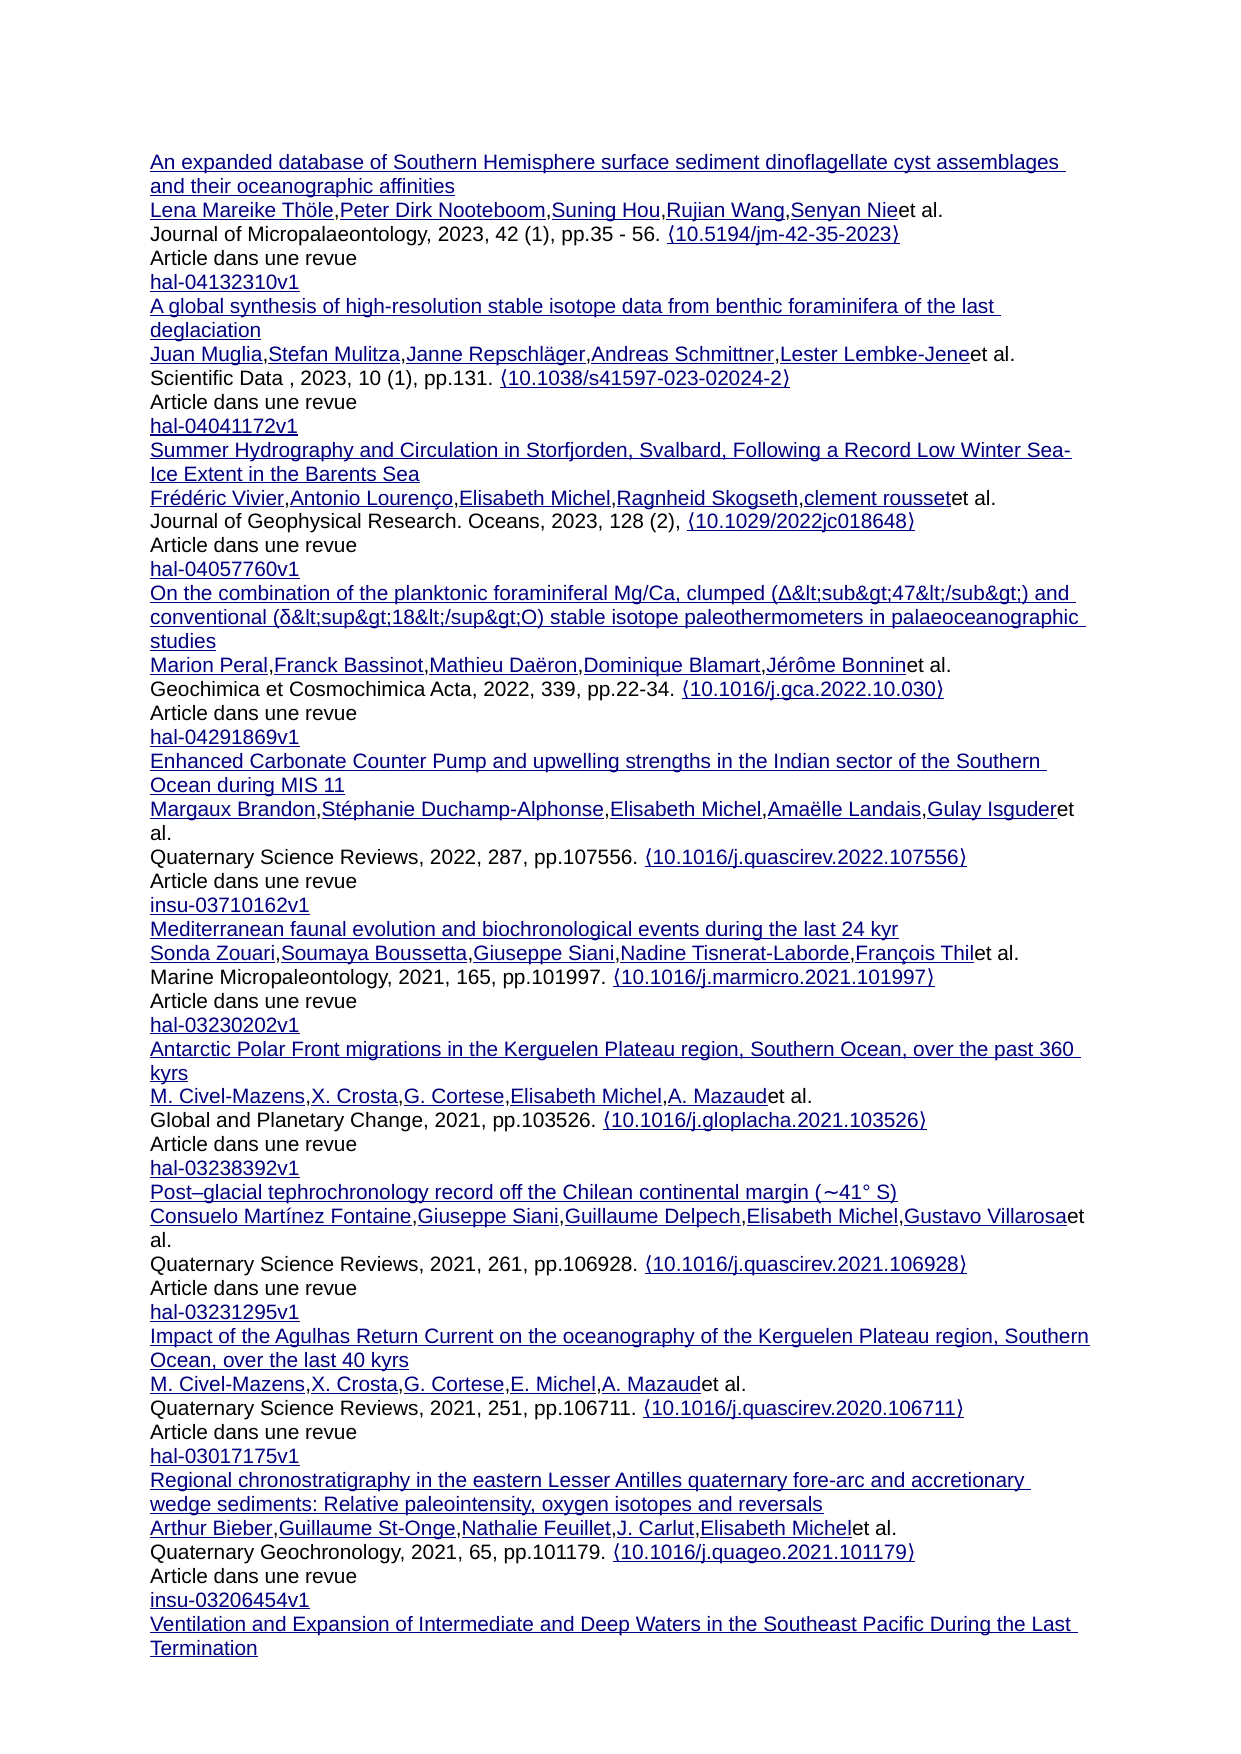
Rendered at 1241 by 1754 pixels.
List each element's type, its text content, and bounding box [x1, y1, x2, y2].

table_cell An expanded database of Southern Hemisphere surface sediment dinoflagellate cyst assemblages and their oceanographic affinities Lena Mareike Thöle,Peter Dirk Nooteboom,Suning Hou,Rujian Wang,Senyan Nieet al. Journal of Micropalaeontology, 2023, 42 (1), pp.35 - 56. ⟨10.5194/jm-42-35-2023⟩ Article dans une revue hal-04132310v1 [150, 150, 1090, 294]
table_cell Impact of the Agulhas Return Current on the oceanography of the Kerguelen Plateau region, Southern [150, 1324, 1090, 1345]
table_cell A global synthesis of high-resolution stable isotope data from benthic foraminifera of the last deglaciation Juan Muglia,Stefan Mulitza,Janne Repschläger,Andreas Schmittner,Lester Lembke-Jeneet al. Scientific Data , 2023, 10 (1), pp.131. ⟨10.1038/s41597-023-02024-2⟩ Article dans une revue hal-04041172v1 [150, 294, 1090, 437]
table_cell Post–glacial tephrochronology record off the Chilean continental margin (∼41° S) Consuelo Martínez Fontaine,Giuseppe Siani,Guillaume Delpech,Elisabeth Michel,Gustavo Villarosaet al. Quaternary Science Reviews, 2021, 261, pp.106928. ⟨10.1016/j.quascirev.2021.106928⟩ Article dans une revue hal-03231295v1 [150, 1180, 1090, 1324]
table_cell Mediterranean faunal evolution and biochronological events during the last 24 kyr Sonda Zouari,Soumaya Boussetta,Giuseppe Siani,Nadine Tisnerat-Laborde,François Thilet al. Marine Micropaleontology, 2021, 165, pp.101997. ⟨10.1016/j.marmicro.2021.101997⟩ Article dans une revue hal-03230202v1 [150, 917, 1090, 1036]
table_cell Ventilation and Expansion of Intermediate and Deep Waters in the Southeast Pacific During the Last Termination [150, 1611, 1090, 1659]
table_cell Regional chronostratigraphy in the eastern Lesser Antilles quaternary fore-arc and accretionary wedge sediments: Relative paleointensity, oxygen isotopes and reversals Arthur Bieber,Guillaume St-Onge,Nathalie Feuillet,J. Carlut,Elisabeth Michelet al. Quaternary Geochronology, 2021, 65, pp.101179. ⟨10.1016/j.quageo.2021.101179⟩ Article dans une revue insu-03206454v1 [150, 1468, 1090, 1611]
table_cell On the combination of the planktonic foraminiferal Mg/Ca, clumped (Δ&lt;sub&gt;47&lt;/sub&gt;) and conventional (δ&lt;sup&gt;18&lt;/sup&gt;O) stable isotope paleothermometers in palaeoceanographic studies Marion Peral,Franck Bassinot,Mathieu Daëron,Dominique Blamart,Jérôme Bonninet al. Geochimica et Cosmochimica Acta, 2022, 339, pp.22-34. ⟨10.1016/j.gca.2022.10.030⟩ Article dans une revue hal-04291869v1 [150, 581, 1090, 749]
table_cell Antarctic Polar Front migrations in the Kerguelen Plateau region, Southern Ocean, over the past 360 kyrs M. Civel-Mazens,X. Crosta,G. Cortese,Elisabeth Michel,A. Mazaudet al. Global and Planetary Change, 2021, pp.103526. ⟨10.1016/j.gloplacha.2021.103526⟩ Article dans une revue hal-03238392v1 [150, 1036, 1090, 1180]
table_cell Ocean, over the last 40 kyrs M. Civel-Mazens,X. Crosta,G. Cortese,E. Michel,A. Mazaudet al. Quaternary Science Reviews, 2021, 251, pp.106711. ⟨10.1016/j.quascirev.2020.106711⟩ Article dans une revue hal-03017175v1 [150, 1346, 1090, 1468]
table_cell Summer Hydrography and Circulation in Storfjorden, Svalbard, Following a Record Low Winter Sea‐Ice Extent in the Barents Sea Frédéric Vivier,Antonio Lourenço,Elisabeth Michel,Ragnheid Skogseth,clement roussetet al. Journal of Geophysical Research. Oceans, 2023, 128 (2), ⟨10.1029/2022jc018648⟩ Article dans une revue hal-04057760v1 [150, 438, 1090, 581]
table_cell Enhanced Carbonate Counter Pump and upwelling strengths in the Indian sector of the Southern Ocean during MIS 11 Margaux Brandon,Stéphanie Duchamp-Alphonse,Elisabeth Michel,Amaëlle Landais,Gulay Isguderet al. Quaternary Science Reviews, 2022, 287, pp.107556. ⟨10.1016/j.quascirev.2022.107556⟩ Article dans une revue insu-03710162v1 [150, 749, 1090, 917]
